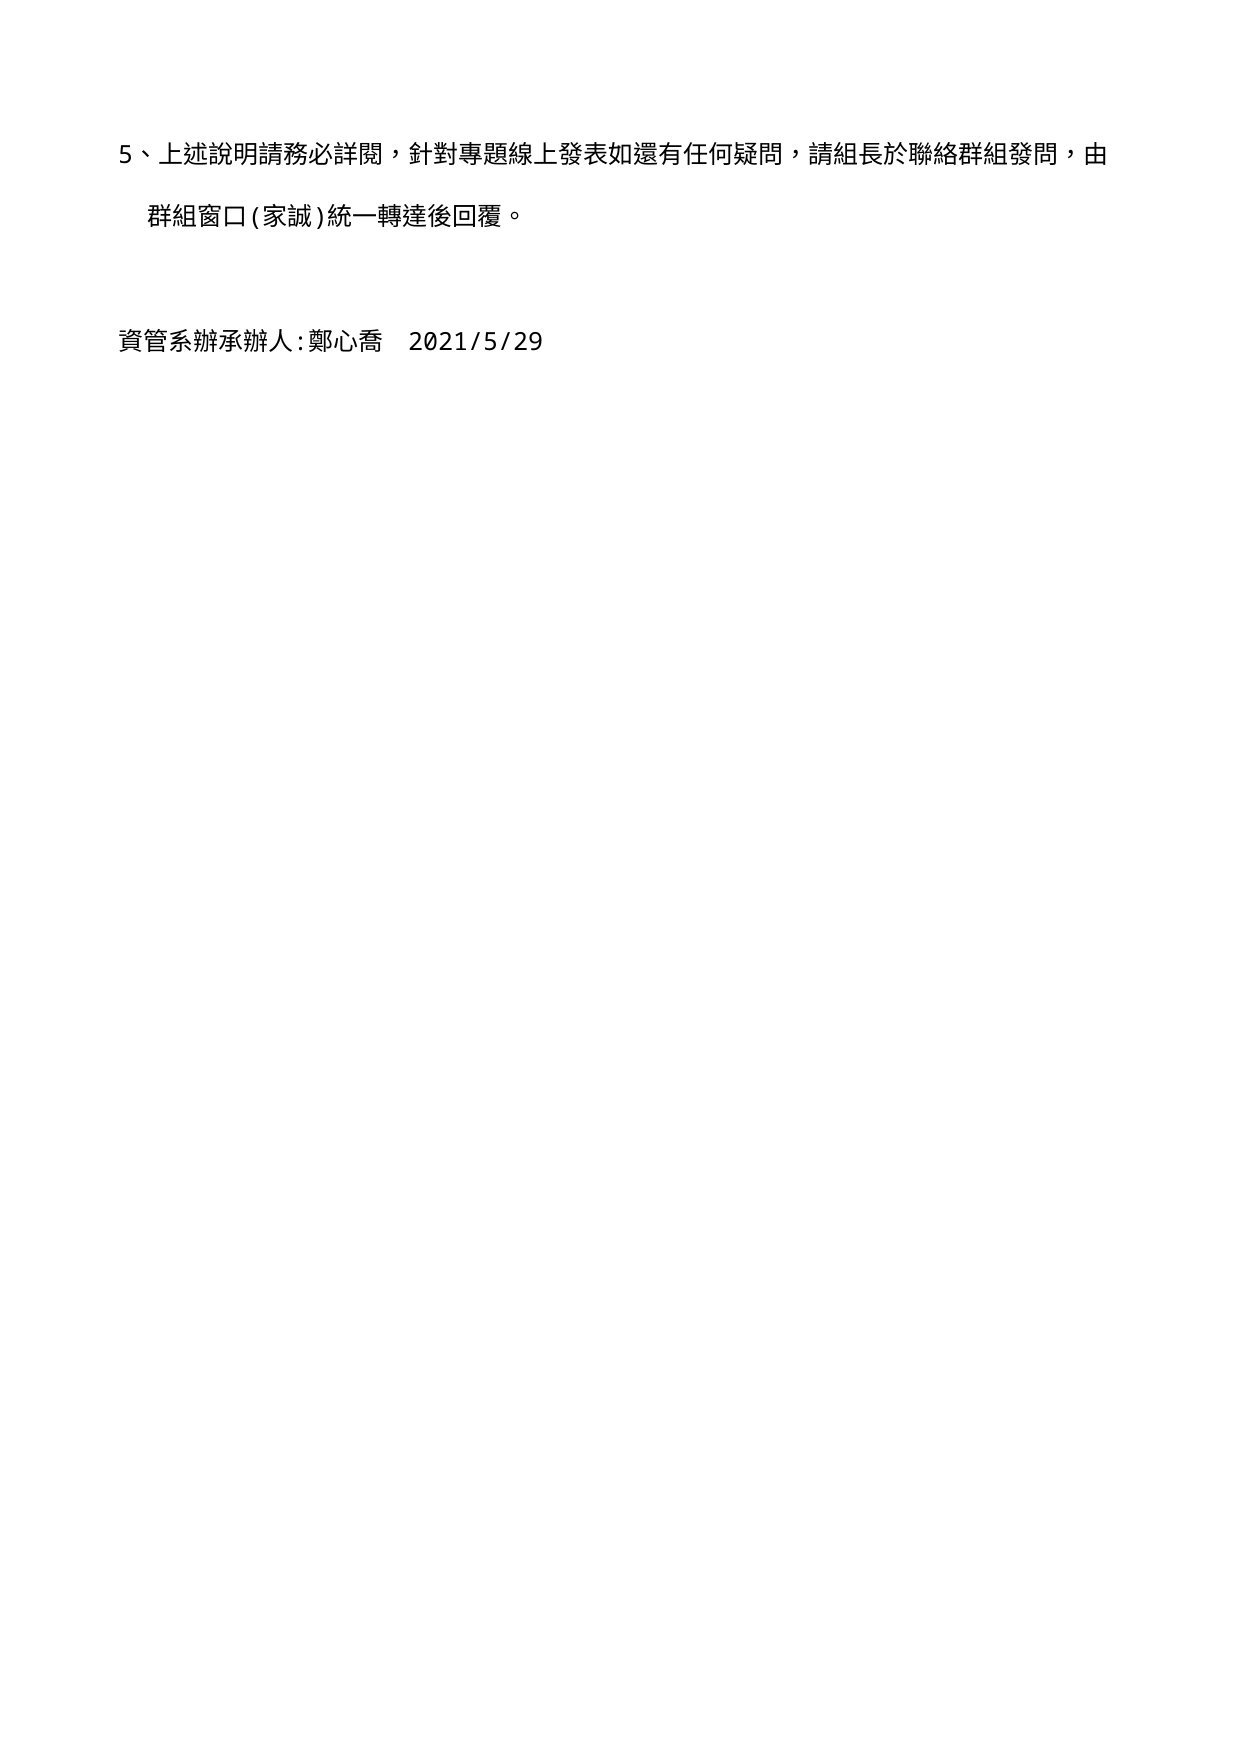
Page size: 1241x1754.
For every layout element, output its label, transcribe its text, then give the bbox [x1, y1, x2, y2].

text 5、上述說明請務必詳閱，針對專題線上發表如還有任何疑問，請組長於聯絡群組發問，由群組窗口(家誠)統一轉達後回覆。 [118, 111, 1122, 236]
text 資管系辦承辦人:鄭心喬 2021/5/29 [118, 298, 1122, 361]
